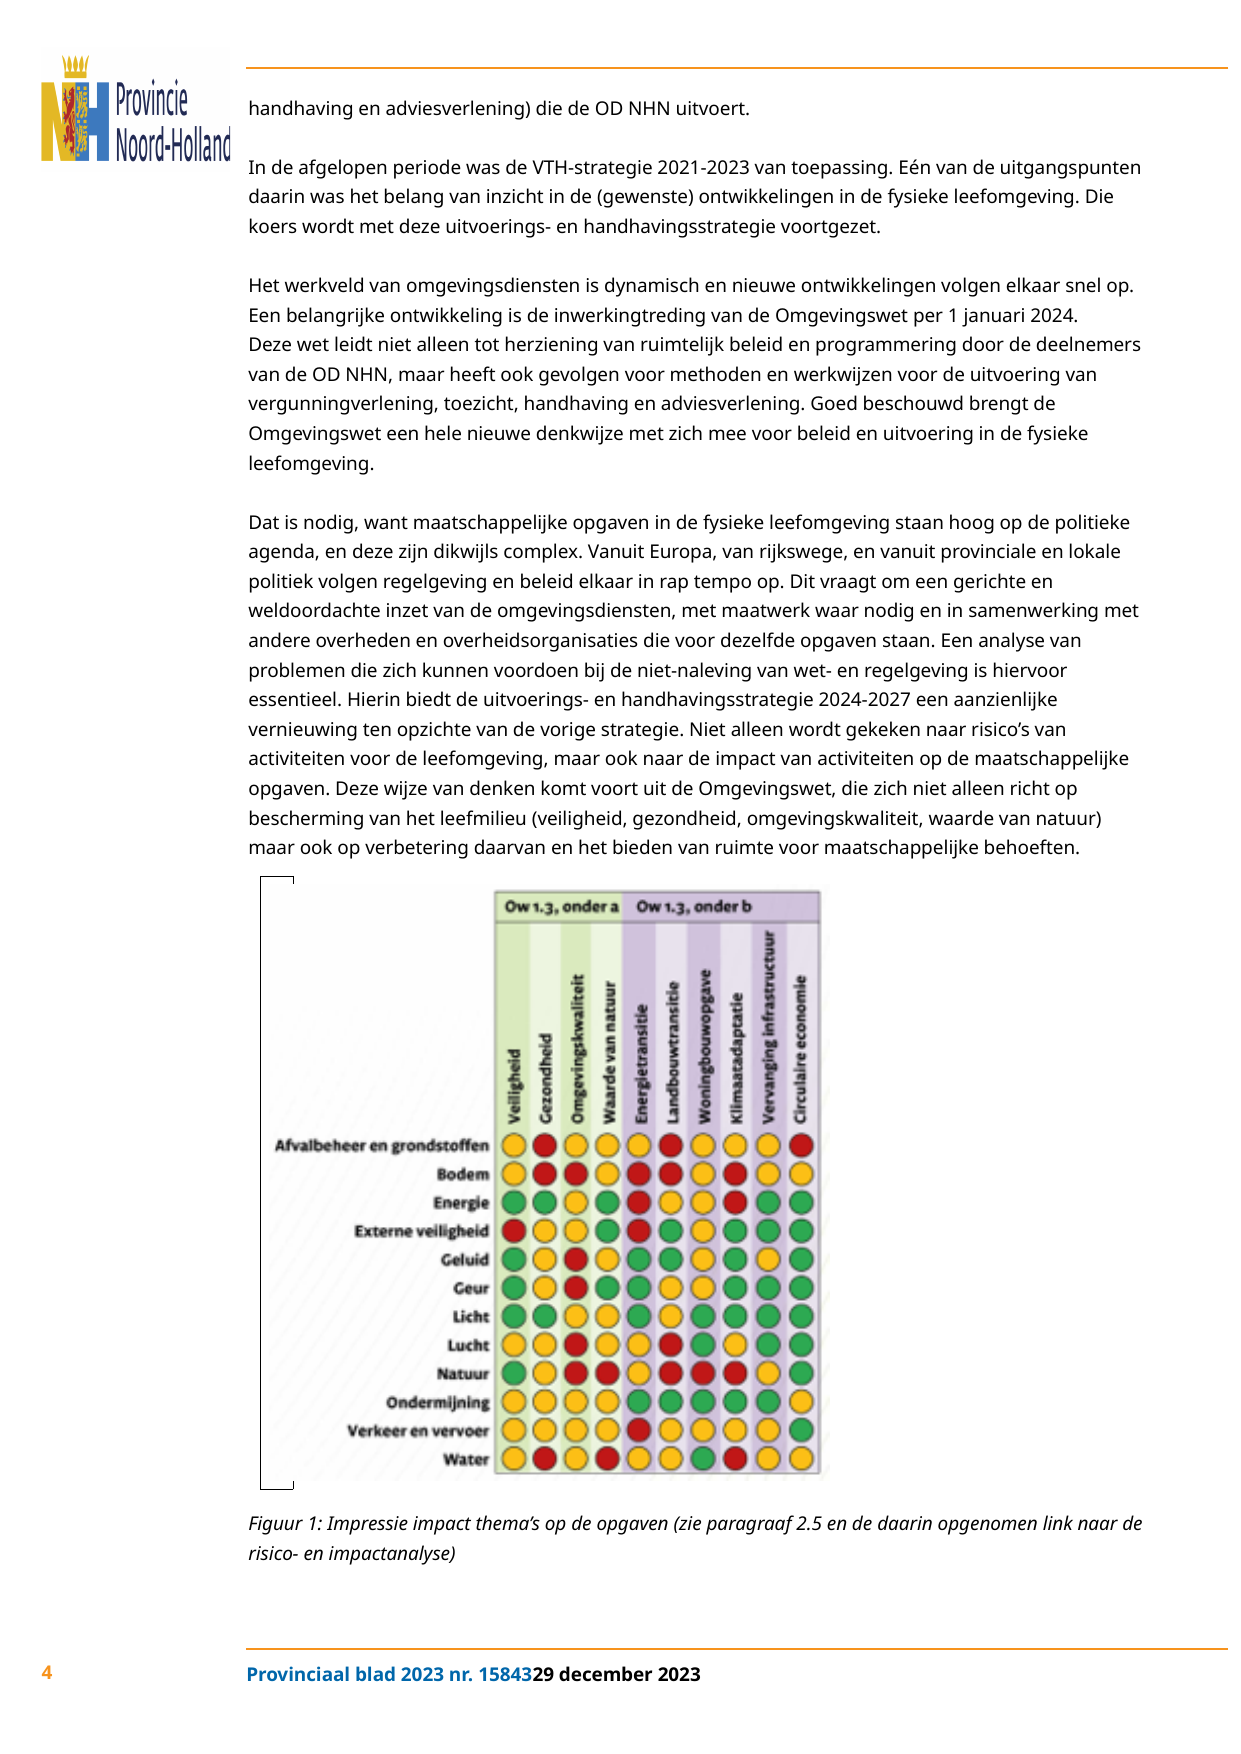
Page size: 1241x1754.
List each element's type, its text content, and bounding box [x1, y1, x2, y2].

picture [41, 47, 231, 172]
text Deze wet leidt niet alleen tot herziening van ruimtelijk beleid en programmering door de deelnemers van de OD NHN, maar heeft ook gevolgen voor methoden en werkwijzen voor de uitvoering van vergunningverlening, toezicht, handhaving en adviesverlening. Goed beschouwd brengt de Omgevingswet een hele nieuwe denkwijze met zich mee voor beleid en uitvoering in de fysieke leefomgeving. [248, 331, 1152, 476]
text Dat is nodig, want maatschappelijke opgaven in de fysieke leefomgeving staan hoog op de politieke agenda, en deze zijn dikwijls complex. Vanuit Europa, van rijkswege, en vanuit provinciale en lokale politiek volgen regelgeving en beleid elkaar in rap tempo op. Dit vraagt om een gerichte en weldoordachte inzet van de omgevingsdiensten, met maatwerk waar nodig en in samenwerking met andere overheden en overheidsorganisaties die voor dezelfde opgaven staan. Een analyse van problemen die zich kunnen voordoen bij de niet-naleving van wet- en regelgeving is hiervoor essentieel. Hierin biedt de uitvoerings- en handhavingsstrategie 2024-2027 een aanzienlijke vernieuwing ten opzichte van de vorige strategie. Niet alleen wordt gekeken naar risico’s van activiteiten voor de leefomgeving, maar ook naar de impact van activiteiten op de maatschappelijke opgaven. Deze wijze van denken komt voort uit de Omgevingswet, die zich niet alleen richt op bescherming van het leefmilieu (veiligheid, gezondheid, omgevingskwaliteit, waarde van natuur) maar ook op verbetering daarvan en het bieden van ruimte voor maatschappelijke behoeften. [248, 509, 1152, 860]
text In de afgelopen periode was de VTH-strategie 2021-2023 van toepassing. Eén van de uitgangspunten daarin was het belang van inzicht in de (gewenste) ontwikkelingen in de fysieke leefomgeving. Die koers wordt met deze uitvoerings- en handhavingsstrategie voortgezet. [248, 154, 1152, 239]
picture [268, 884, 830, 1481]
text Het werkveld van omgevingsdiensten is dynamisch en nieuwe ontwikkelingen volgen elkaar snel op. Een belangrijke ontwikkeling is de inwerkingtreding van de Omgevingswet per 1 januari 2024. [248, 272, 1152, 328]
text Figuur 1: Impressie impact thema’s op de opgaven (zie paragraaf 2.5 en de daarin opgenomen link naar de risico- en impactanalyse) [248, 1510, 1152, 1566]
text handhaving en adviesverlening) die de OD NHN uitvoert. [248, 95, 1152, 121]
